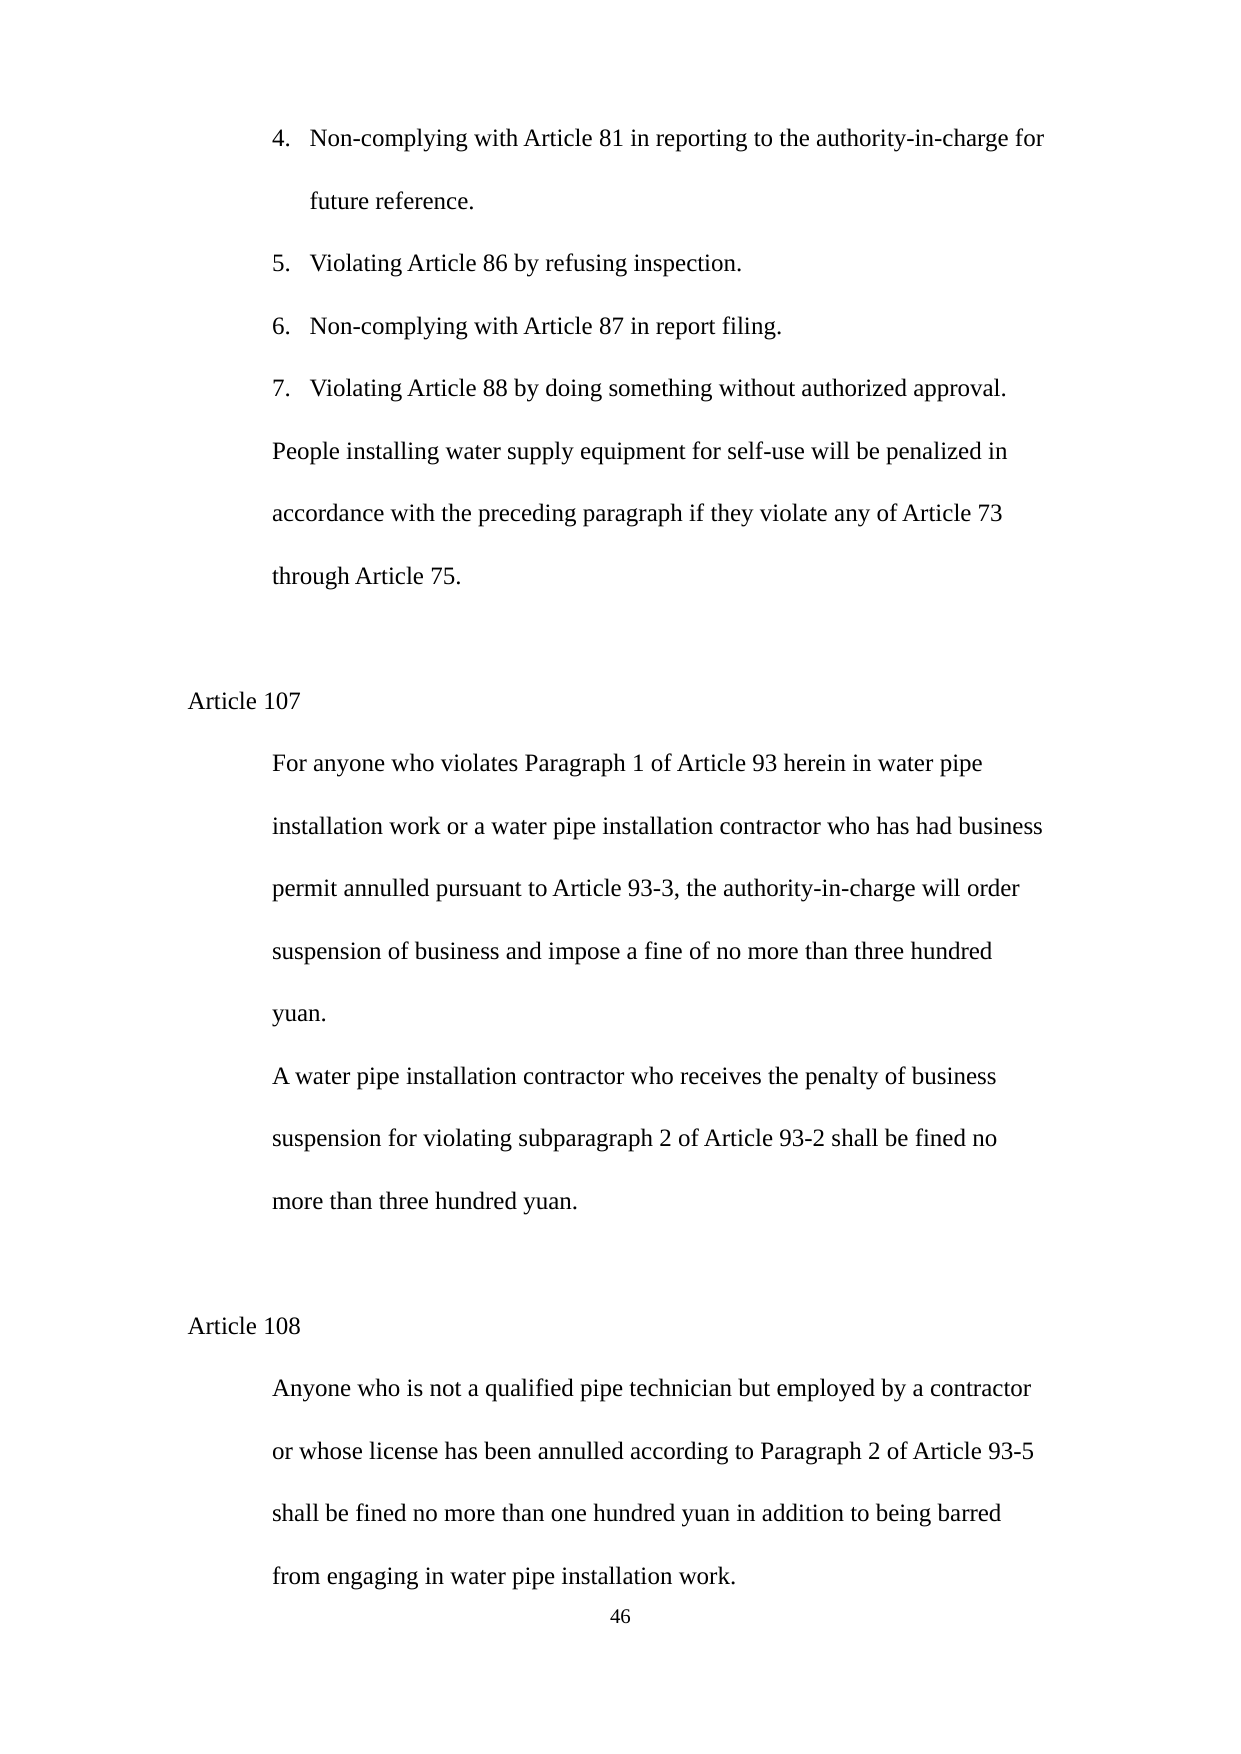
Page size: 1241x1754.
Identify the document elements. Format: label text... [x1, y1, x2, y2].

text Article 107 [187, 659, 1053, 721]
text Article 108 [187, 1284, 1053, 1346]
list Violating Article 86 by refusing inspection. [272, 221, 1053, 284]
list Violating Article 88 by doing something without authorized approval. [272, 346, 1053, 409]
text For anyone who violates Paragraph 1 of Article 93 herein in water pipe installation work or a water pipe installation contractor who has had business permit annulled pursuant to Article 93-3, the authority-in-charge will order suspension of business and impose a fine of no more than three hundred yuan. [272, 721, 1053, 1034]
list Non-complying with Article 87 in report filing. [272, 284, 1053, 346]
text Anyone who is not a qualified pipe technician but employed by a contractor or whose license has been annulled according to Paragraph 2 of Article 93-5 shall be fined no more than one hundred yuan in addition to being barred from engaging in water pipe installation work. [272, 1346, 1053, 1596]
list Non-complying with Article 81 in reporting to the authority-in-charge for future reference. [272, 96, 1053, 221]
text A water pipe installation contractor who receives the penalty of business suspension for violating subparagraph 2 of Article 93-2 shall be fined no more than three hundred yuan. [272, 1034, 1053, 1284]
text People installing water supply equipment for self-use will be penalized in accordance with the preceding paragraph if they violate any of Article 73 through Article 75. [272, 409, 1053, 596]
